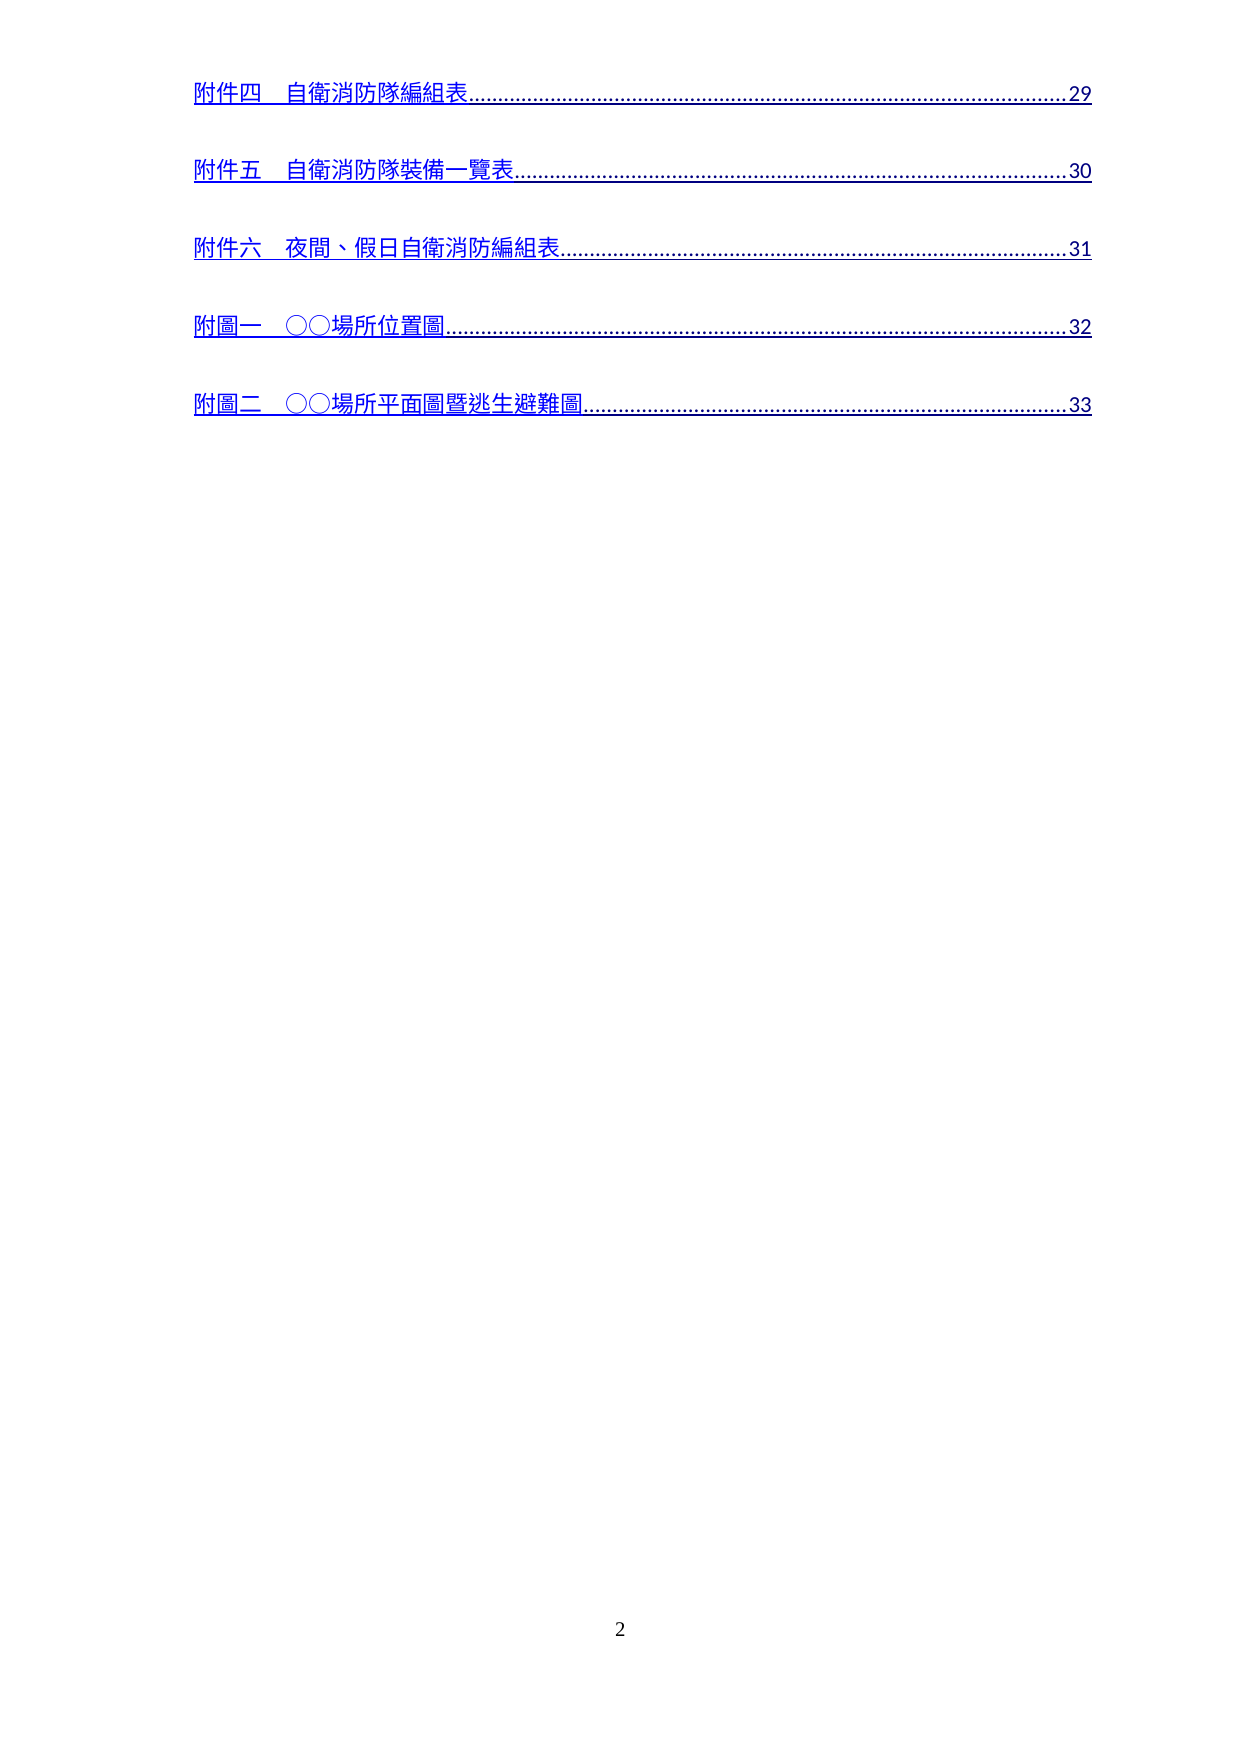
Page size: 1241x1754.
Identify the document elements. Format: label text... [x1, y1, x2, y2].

text 附圖一 ○○場所位置圖 32 [193, 283, 1092, 336]
text 附件四 自衛消防隊編組表 29 [193, 49, 1092, 103]
text [193, 104, 1092, 112]
text 附件五 自衛消防隊裝備一覽表 30 [193, 127, 1092, 181]
text [193, 260, 1092, 268]
text 附件六 夜間、假日自衛消防編組表 31 [193, 205, 1092, 259]
text [193, 337, 1092, 345]
text 附圖二 ○○場所平面圖暨逃生避難圖 33 [193, 361, 1092, 414]
text [193, 182, 1092, 190]
text [193, 415, 1092, 423]
